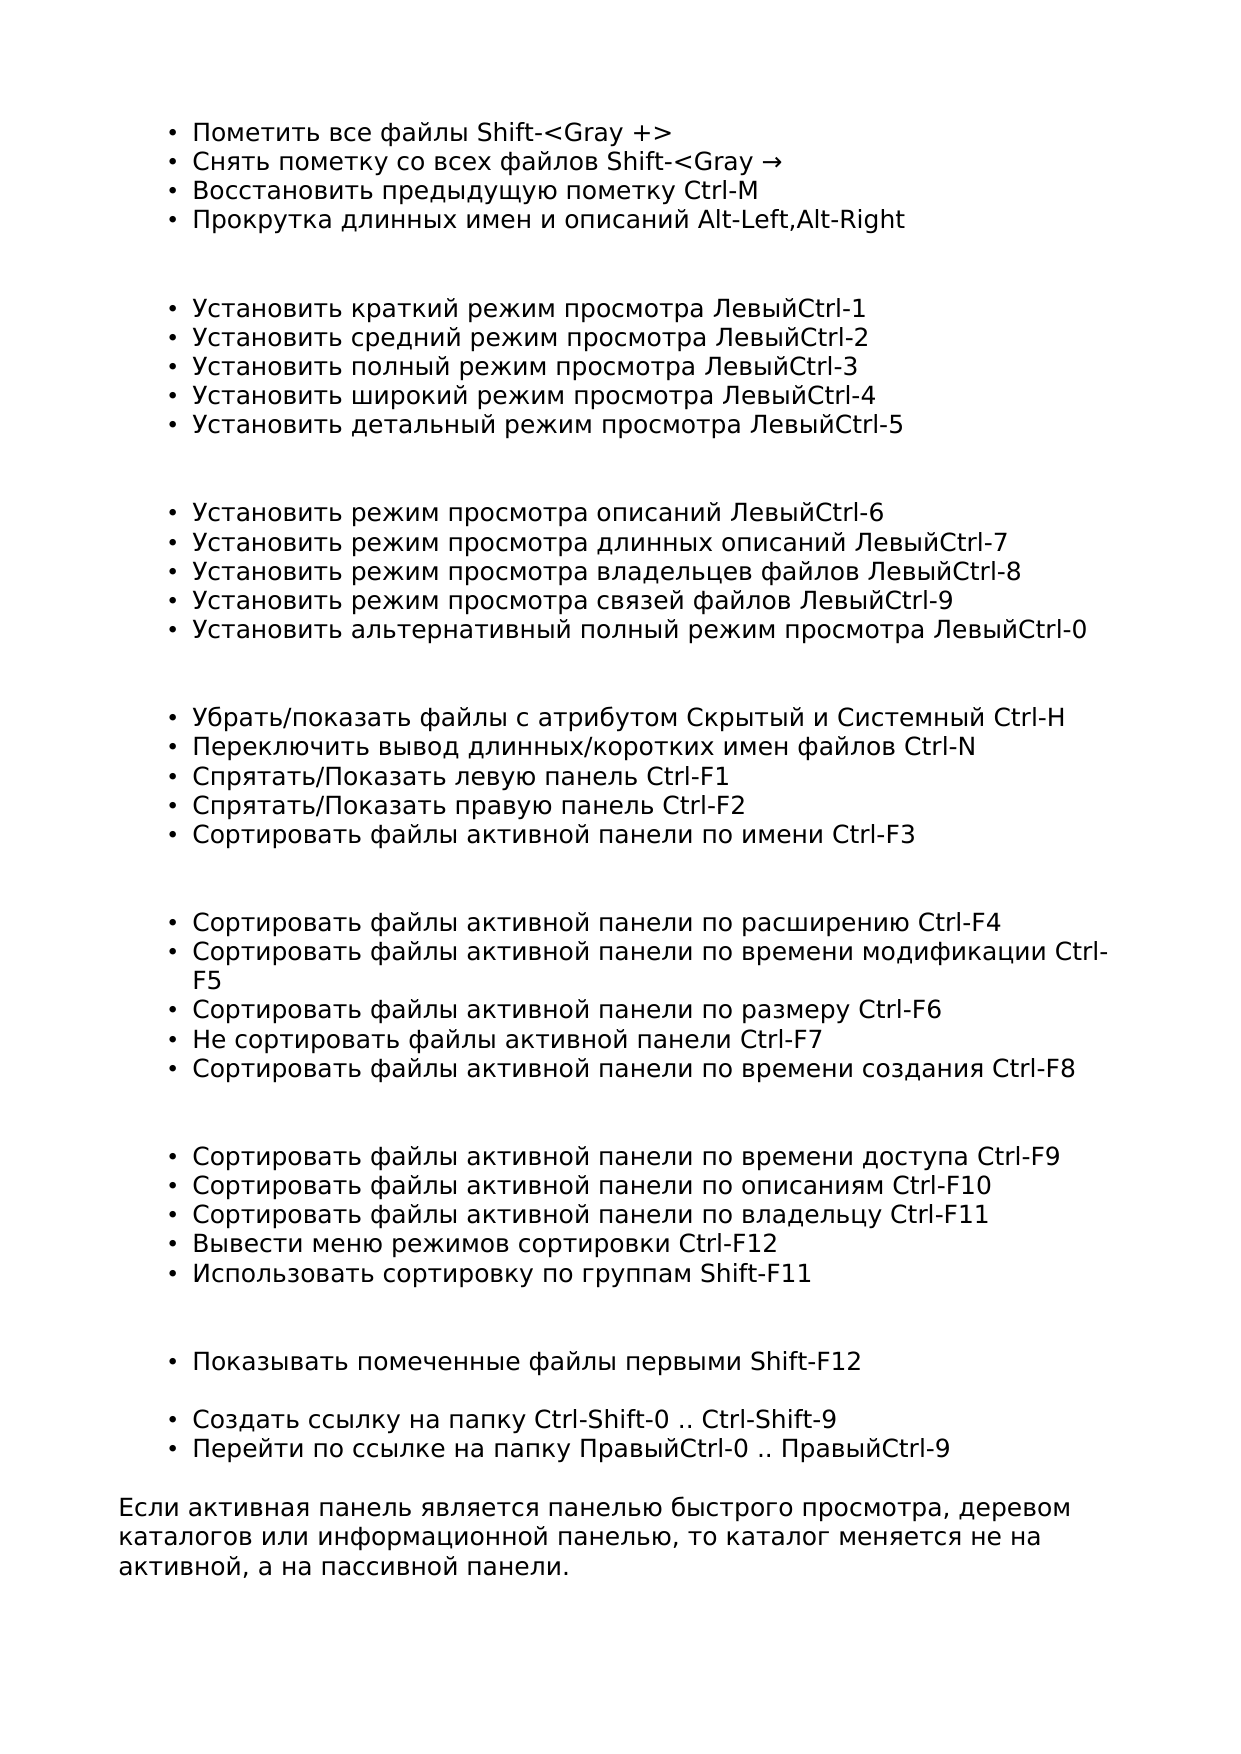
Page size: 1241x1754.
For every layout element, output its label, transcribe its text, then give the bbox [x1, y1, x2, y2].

list Установить альтернативный полный режим просмотра ЛевыйCtrl-0 [177, 615, 1122, 644]
list Установить краткий режим просмотра ЛевыйCtrl-1 [177, 294, 1122, 323]
list Спрятать/Показать правую панель Ctrl-F2 [177, 791, 1122, 820]
list Установить средний режим просмотра ЛевыйCtrl-2 [177, 323, 1122, 352]
list Не сортировать файлы активной панели Ctrl-F7 [177, 1025, 1122, 1054]
list Установить полный режим просмотра ЛевыйCtrl-3 [177, 352, 1122, 381]
list Установить режим просмотра связей файлов ЛевыйCtrl-9 [177, 586, 1122, 615]
list Установить режим просмотра владельцев файлов ЛевыйCtrl-8 [177, 557, 1122, 586]
list Перейти по ссылке на папку ПравыйCtrl-0 .. ПравыйCtrl-9 [177, 1435, 1122, 1464]
list Сортировать файлы активной панели по имени Ctrl-F3 [177, 820, 1122, 849]
list Спрятать/Показать левую панель Ctrl-F1 [177, 762, 1122, 791]
list Сортировать файлы активной панели по расширению Ctrl-F4 [177, 908, 1122, 937]
list Сортировать файлы активной панели по времени доступа Ctrl-F9 [177, 1142, 1122, 1171]
list Вывести меню режимов сортировки Ctrl-F12 [177, 1229, 1122, 1259]
list Убрать/показать файлы с атрибутом Скрытый и Системный Ctrl-H [177, 703, 1122, 732]
list Установить широкий режим просмотра ЛевыйCtrl-4 [177, 381, 1122, 410]
list Установить режим просмотра длинных описаний ЛевыйCtrl-7 [177, 528, 1122, 557]
text Если активная панель является панелью быстрого просмотра, деревом каталогов или информационной панелью, то каталог меняется не на активной, а на пассивной панели. [118, 1493, 1122, 1581]
list Установить детальный режим просмотра ЛевыйCtrl-5 [177, 410, 1122, 439]
list Переключить вывод длинных/коротких имен файлов Ctrl-N [177, 732, 1122, 762]
list Сортировать файлы активной панели по времени создания Ctrl-F8 [177, 1054, 1122, 1083]
list Восстановить предыдущую пометку Ctrl-M [177, 176, 1122, 206]
list Сортировать файлы активной панели по описаниям Ctrl-F10 [177, 1171, 1122, 1200]
list Использовать сортировку по группам Shift-F11 [177, 1259, 1122, 1288]
list Пометить все файлы Shift-<Gray +> [177, 118, 1122, 147]
list Сортировать файлы активной панели по времени модификации Ctrl-F5 [177, 937, 1122, 996]
list Показывать помеченные файлы первыми Shift-F12 [177, 1347, 1122, 1376]
list Установить режим просмотра описаний ЛевыйCtrl-6 [177, 498, 1122, 528]
list Создать ссылку на папку Ctrl-Shift-0 .. Ctrl-Shift-9 [177, 1406, 1122, 1435]
list Сортировать файлы активной панели по владельцу Ctrl-F11 [177, 1200, 1122, 1229]
list Снять пометку со всех файлов Shift-<Gray → [177, 147, 1122, 176]
list Сортировать файлы активной панели по размеру Ctrl-F6 [177, 996, 1122, 1025]
list Прокрутка длинных имен и описаний Alt-Left,Alt-Right [177, 206, 1122, 235]
